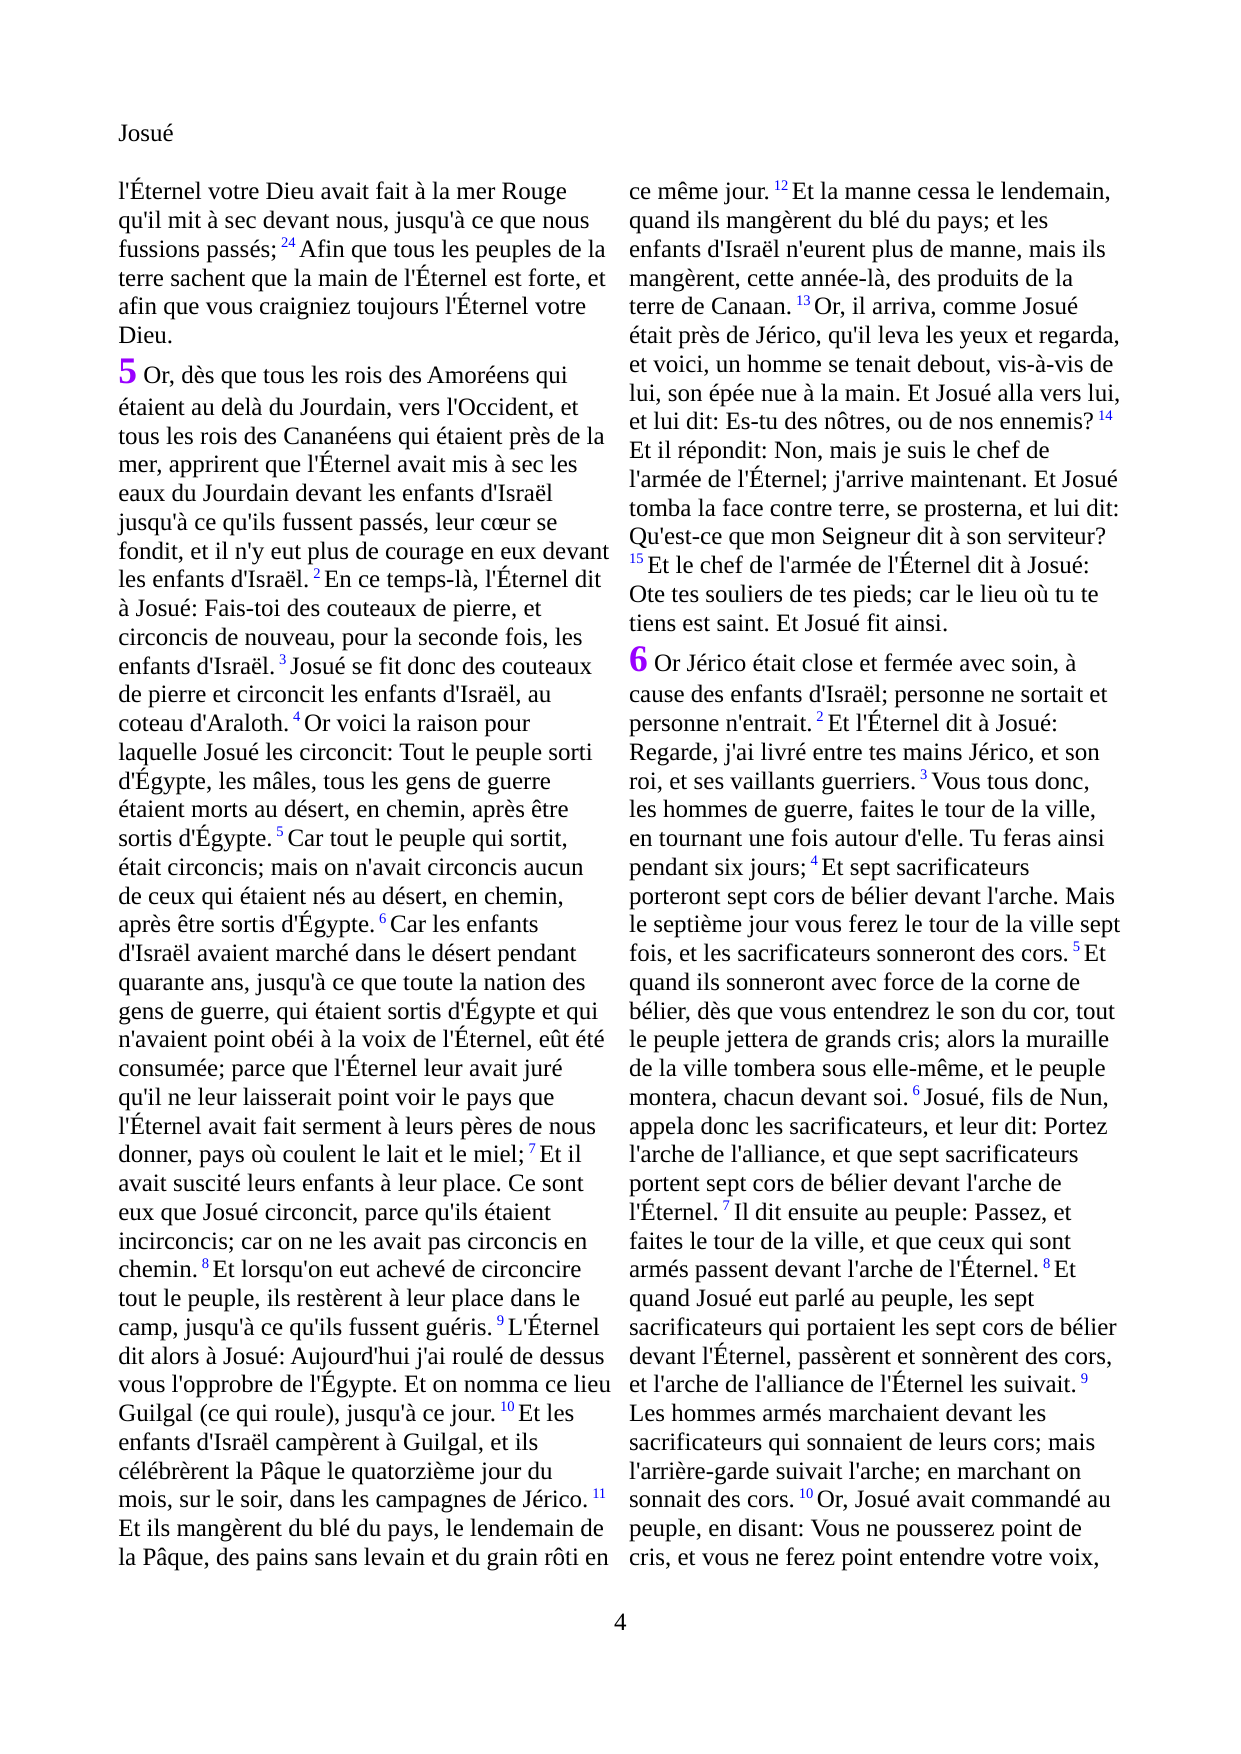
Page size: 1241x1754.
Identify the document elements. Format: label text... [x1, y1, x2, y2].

text 5 Or, dès que tous les rois des Amoréens qui étaient au delà du Jourdain, vers l'Occident, et tous les rois des Cananéens qui étaient près de la mer, apprirent que l'Éternel avait mis à sec les eaux du Jourdain devant les enfants d'Israël jusqu'à ce qu'ils fussent passés, leur cœur se fondit, et il n'y eut plus de courage en eux devant les enfants d'Israël. 2 En ce temps-là, l'Éternel dit à Josué: Fais-toi des couteaux de pierre, et circoncis de nouveau, pour la seconde fois, les enfants d'Israël. 3 Josué se fit donc des couteaux de pierre et circoncit les enfants d'Israël, au coteau d'Araloth. 4 Or voici la raison pour laquelle Josué les circoncit: Tout le peuple sorti d'Égypte, les mâles, tous les gens de guerre étaient morts au désert, en chemin, après être sortis d'Égypte. 5 Car tout le peuple qui sortit, était circoncis; mais on n'avait circoncis aucun de ceux qui étaient nés au désert, en chemin, après être sortis d'Égypte. 6 Car les enfants d'Israël avaient marché dans le désert pendant quarante ans, jusqu'à ce que toute la nation des gens de guerre, qui étaient sortis d'Égypte et qui n'avaient point obéi à la voix de l'Éternel, eût été consumée; parce que l'Éternel leur avait juré qu'il ne leur laisserait point voir le pays que l'Éternel avait fait serment à leurs pères de nous donner, pays où coulent le lait et le miel; 7 Et il avait suscité leurs enfants à leur place. Ce sont eux que Josué circoncit, parce qu'ils étaient incirconcis; car on ne les avait pas circoncis en chemin. 8 Et lorsqu'on eut achevé de circoncire tout le peuple, ils restèrent à leur place dans le camp, jusqu'à ce qu'ils fussent guéris. 9 L'Éternel dit alors à Josué: Aujourd'hui j'ai roulé de dessus vous l'opprobre de l'Égypte. Et on nomma ce lieu Guilgal (ce qui roule), jusqu'à ce jour. 10 Et les enfants d'Israël campèrent à Guilgal, et ils célébrèrent la Pâque le quatorzième jour du mois, sur le soir, dans les campagnes de Jérico. 11 Et ils mangèrent du blé du pays, le lendemain de la Pâque, des pains sans levain et du grain rôti en [118, 349, 611, 1571]
text 6 Or Jérico était close et fermée avec soin, à cause des enfants d'Israël; personne ne sortait et personne n'entrait. 2 Et l'Éternel dit à Josué: Regarde, j'ai livré entre tes mains Jérico, et son roi, et ses vaillants guerriers. 3 Vous tous donc, les hommes de guerre, faites le tour de la ville, en tournant une fois autour d'elle. Tu feras ainsi pendant six jours; 4 Et sept sacrificateurs porteront sept cors de bélier devant l'arche. Mais le septième jour vous ferez le tour de la ville sept fois, et les sacrificateurs sonneront des cors. 5 Et quand ils sonneront avec force de la corne de bélier, dès que vous entendrez le son du cor, tout le peuple jettera de grands cris; alors la muraille de la ville tombera sous elle-même, et le peuple montera, chacun devant soi. 6 Josué, fils de Nun, appela donc les sacrificateurs, et leur dit: Portez l'arche de l'alliance, et que sept sacrificateurs portent sept cors de bélier devant l'arche de l'Éternel. 7 Il dit ensuite au peuple: Passez, et faites le tour de la ville, et que ceux qui sont armés passent devant l'arche de l'Éternel. 8 Et quand Josué eut parlé au peuple, les sept sacrificateurs qui portaient les sept cors de bélier devant l'Éternel, passèrent et sonnèrent des cors, et l'arche de l'alliance de l'Éternel les suivait. 9 Les hommes armés marchaient devant les sacrificateurs qui sonnaient de leurs cors; mais l'arrière-garde suivait l'arche; en marchant on sonnait des cors. 10 Or, Josué avait commandé au peuple, en disant: Vous ne pousserez point de cris, et vous ne ferez point entendre votre voix, [629, 636, 1122, 1571]
text l'Éternel votre Dieu avait fait à la mer Rouge qu'il mit à sec devant nous, jusqu'à ce que nous fussions passés; 24 Afin que tous les peuples de la terre sachent que la main de l'Éternel est forte, et afin que vous craigniez toujours l'Éternel votre Dieu. [118, 176, 611, 349]
text ce même jour. 12 Et la manne cessa le lendemain, quand ils mangèrent du blé du pays; et les enfants d'Israël n'eurent plus de manne, mais ils mangèrent, cette année-là, des produits de la terre de Canaan. 13 Or, il arriva, comme Josué était près de Jérico, qu'il leva les yeux et regarda, et voici, un homme se tenait debout, vis-à-vis de lui, son épée nue à la main. Et Josué alla vers lui, et lui dit: Es-tu des nôtres, ou de nos ennemis? 14 Et il répondit: Non, mais je suis le chef de l'armée de l'Éternel; j'arrive maintenant. Et Josué tomba la face contre terre, se prosterna, et lui dit: Qu'est-ce que mon Seigneur dit à son serviteur? 15 Et le chef de l'armée de l'Éternel dit à Josué: Ote tes souliers de tes pieds; car le lieu où tu te tiens est saint. Et Josué fit ainsi. [629, 176, 1122, 636]
